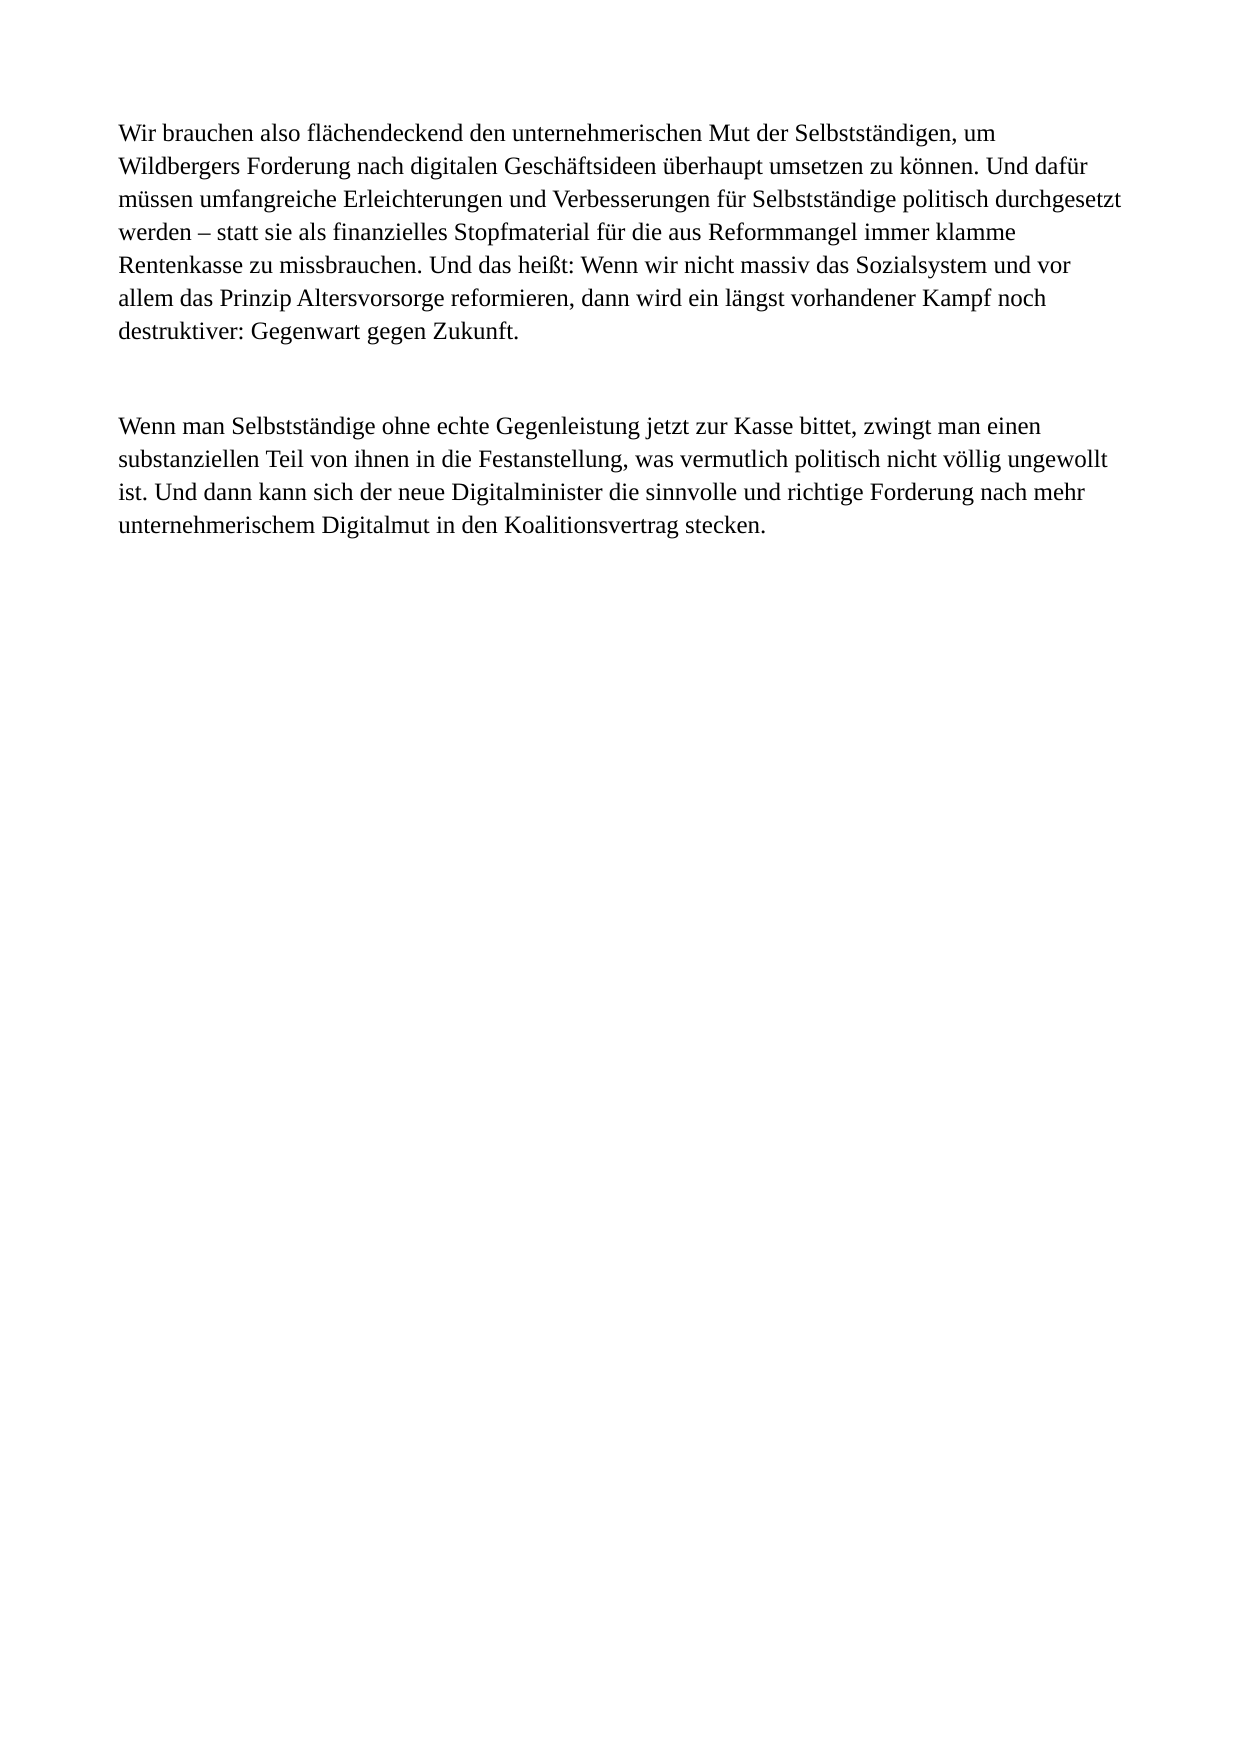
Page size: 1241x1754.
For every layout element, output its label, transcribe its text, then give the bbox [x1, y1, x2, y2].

text Wenn man Selbstständige ohne echte Gegenleistung jetzt zur Kasse bittet, zwingt man einen substanziellen Teil von ihnen in die Festanstellung, was vermutlich politisch nicht völlig ungewollt ist. Und dann kann sich der neue Digitalminister die sinnvolle und richtige Forderung nach mehr unternehmerischem Digitalmut in den Koalitionsvertrag stecken. [118, 411, 1122, 539]
text Wir brauchen also flächendeckend den unternehmerischen Mut der Selbstständigen, um Wildbergers Forderung nach digitalen Geschäftsideen überhaupt umsetzen zu können. Und dafür müssen umfangreiche Erleichterungen und Verbesserungen für Selbstständige politisch durchgesetzt werden – statt sie als finanzielles Stopfmaterial für die aus Reformmangel immer klamme Rentenkasse zu missbrauchen. Und das heißt: Wenn wir nicht massiv das Sozialsystem und vor allem das Prinzip Altersvorsorge reformieren, dann wird ein längst vorhandener Kampf noch destruktiver: Gegenwart gegen Zukunft. [118, 118, 1122, 345]
